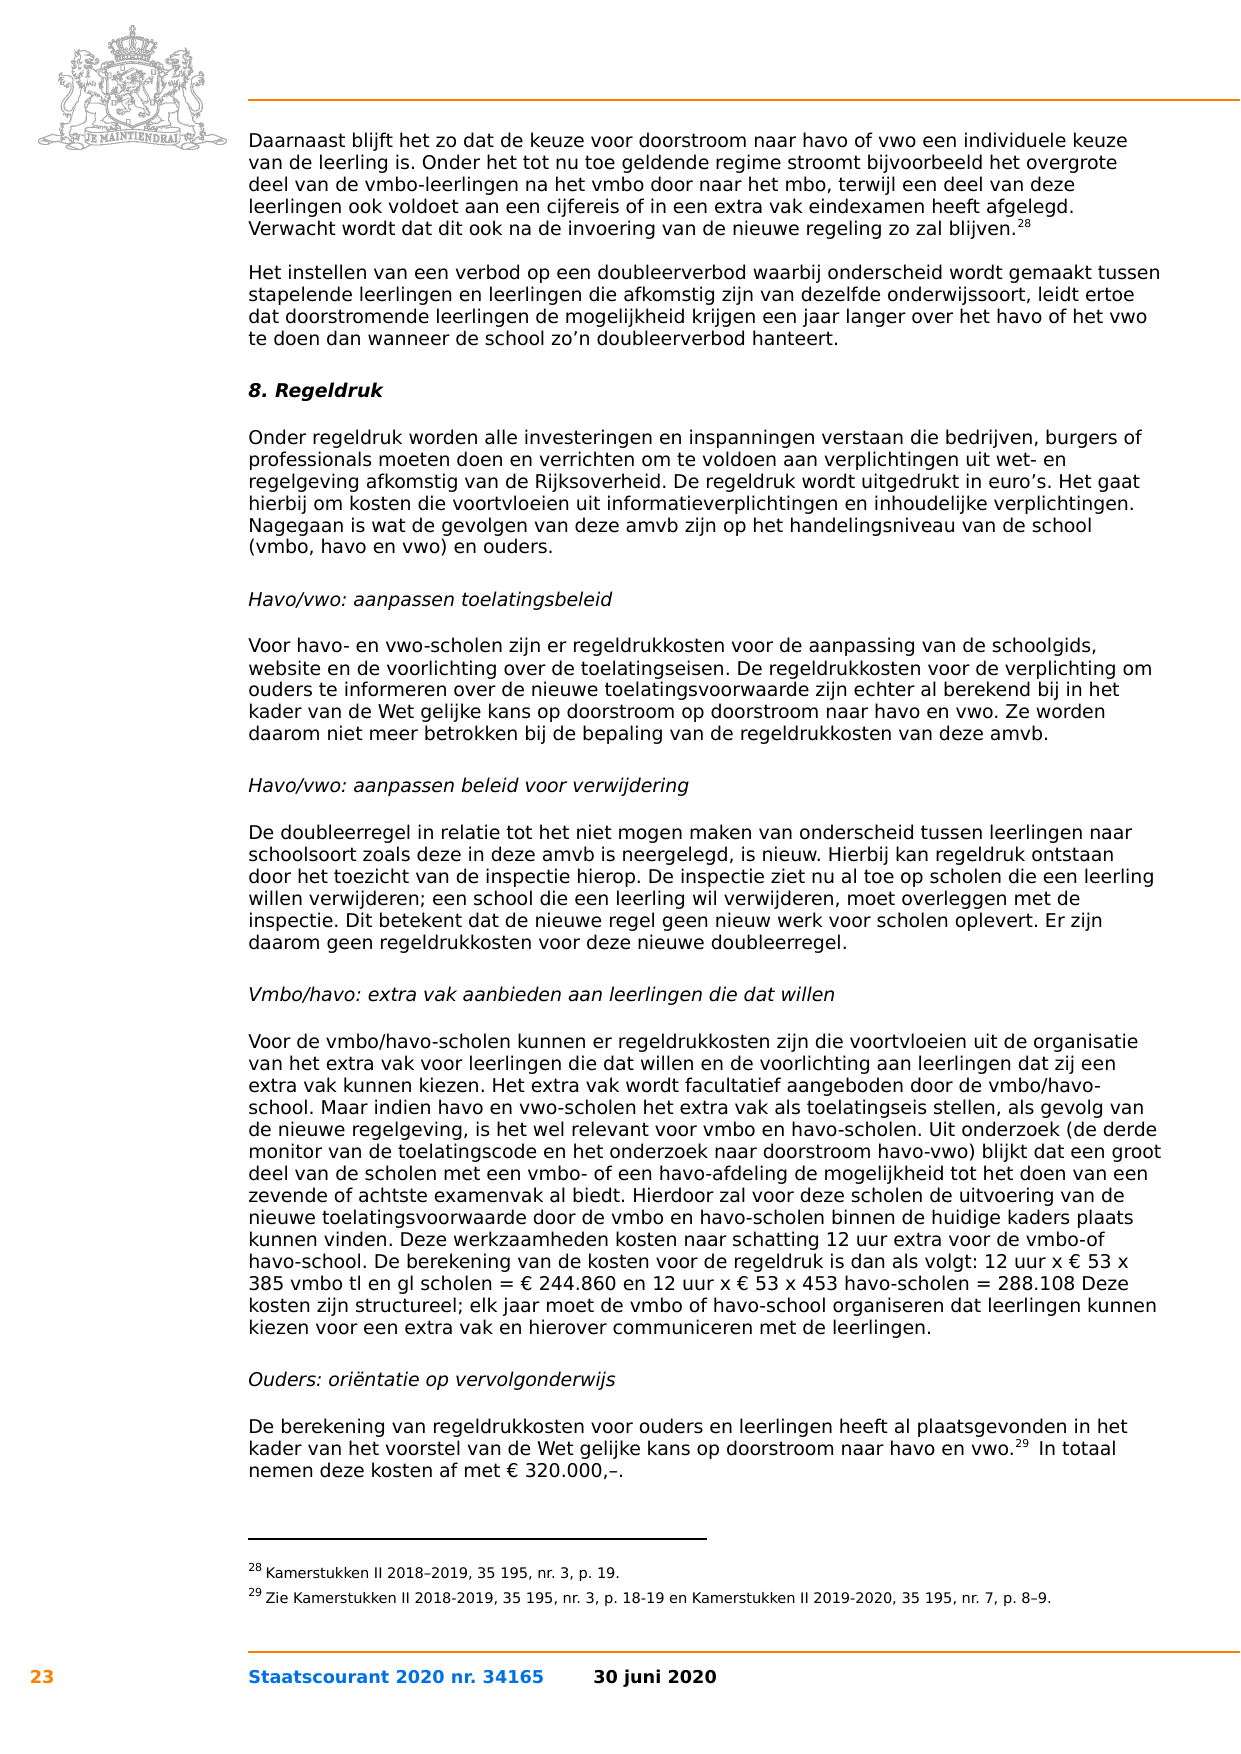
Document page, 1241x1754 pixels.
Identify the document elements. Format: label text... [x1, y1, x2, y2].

text Daarnaast blijft het zo dat de keuze voor doorstroom naar havo of vwo een individuele keuze van de leerling is. Onder het tot nu toe geldende regime stroomt bijvoorbeeld het overgrote deel van de vmbo-leerlingen na het vmbo door naar het mbo, terwijl een deel van deze leerlingen ook voldoet aan een cijfereis of in een extra vak eindexamen heeft afgelegd. Verwacht wordt dat dit ook na de invoering van de nieuwe regeling zo zal blijven. [248, 130, 1163, 240]
text Voor de vmbo/havo-scholen kunnen er regeldrukkosten zijn die voortvloeien uit de organisatie van het extra vak voor leerlingen die dat willen en de voorlichting aan leerlingen dat zij een extra vak kunnen kiezen. Het extra vak wordt facultatief aangeboden door de vmbo/havo-school. Maar indien havo en vwo-scholen het extra vak als toelatingseis stellen, als gevolg van de nieuwe regelgeving, is het wel relevant voor vmbo en havo-scholen. Uit onderzoek (de derde monitor van de toelatingscode en het onderzoek naar doorstroom havo-vwo) blijkt dat een groot deel van de scholen met een vmbo- of een havo-afdeling de mogelijkheid tot het doen van een zevende of achtste examenvak al biedt. Hierdoor zal voor deze scholen de uitvoering van de nieuwe toelatingsvoorwaarde door de vmbo en havo-scholen binnen de huidige kaders plaats kunnen vinden. Deze werkzaamheden kosten naar schatting 12 uur extra voor de vmbo-of havo-school. De berekening van de kosten voor de regeldruk is dan als volgt: 12 uur x € 53 x 385 vmbo tl en gl scholen = € 244.860 en 12 uur x € 53 x 453 havo-scholen = 288.108 Deze kosten zijn structureel; elk jaar moet de vmbo of havo-school organiseren dat leerlingen kunnen kiezen voor een extra vak en hierover communiceren met de leerlingen. [248, 1031, 1163, 1339]
picture [38, 25, 227, 150]
text Voor havo- en vwo-scholen zijn er regeldrukkosten voor de aanpassing van de schoolgids, website en de voorlichting over de toelatingseisen. De regeldrukkosten voor de verplichting om ouders te informeren over de nieuwe toelatingsvoorwaarde zijn echter al berekend bij in het kader van de Wet gelijke kans op doorstroom op doorstroom naar havo en vwo. Ze worden daarom niet meer betrokken bij de bepaling van de regeldrukkosten van deze amvb. [248, 635, 1163, 745]
text Zie Kamerstukken II 2018-2019, 35 195, nr. 3, p. 18-19 en Kamerstukken II 2019-2020, 35 195, nr. 7, p. 8–9. [248, 1586, 1163, 1608]
text Het instellen van een verbod op een doubleerverbod waarbij onderscheid wordt gemaakt tussen stapelende leerlingen en leerlingen die afkomstig zijn van dezelfde onderwijssoort, leidt ertoe dat doorstromende leerlingen de mogelijkheid krijgen een jaar langer over het havo of het vwo te doen dan wanneer de school zo’n doubleerverbod hanteert. [248, 262, 1163, 349]
subtitle Havo/vwo: aanpassen beleid voor verwijdering [248, 775, 1163, 797]
subtitle Ouders: oriëntatie op vervolgonderwijs [248, 1369, 1163, 1391]
text Kamerstukken II 2018–2019, 35 195, nr. 3, p. 19. [248, 1561, 1163, 1583]
subtitle Havo/vwo: aanpassen toelatingsbeleid [248, 588, 1163, 610]
text De doubleerregel in relatie tot het niet mogen maken van onderscheid tussen leerlingen naar schoolsoort zoals deze in deze amvb is neergelegd, is nieuw. Hierbij kan regeldruk ontstaan door het toezicht van de inspectie hierop. De inspectie ziet nu al toe op scholen die een leerling willen verwijderen; een school die een leerling wil verwijderen, moet overleggen met de inspectie. Dit betekent dat de nieuwe regel geen nieuw werk voor scholen oplevert. Er zijn daarom geen regeldrukkosten voor deze nieuwe doubleerregel. [248, 822, 1163, 954]
text Onder regeldruk worden alle investeringen en inspanningen verstaan die bedrijven, burgers of professionals moeten doen en verrichten om te voldoen aan verplichtingen uit wet- en regelgeving afkomstig van de Rijksoverheid. De regeldruk wordt uitgedrukt in euro’s. Het gaat hierbij om kosten die voortvloeien uit informatieverplichtingen en inhoudelijke verplichtingen. Nagegaan is wat de gevolgen van deze amvb zijn op het handelingsniveau van de school (vmbo, havo en vwo) en ouders. [248, 427, 1163, 558]
text De berekening van regeldrukkosten voor ouders en leerlingen heeft al plaatsgevonden in het kader van het voorstel van de Wet gelijke kans op doorstroom naar havo en vwo. In totaal nemen deze kosten af met € 320.000,–. [248, 1416, 1163, 1482]
subtitle Vmbo/havo: extra vak aanbieden aan leerlingen die dat willen [248, 984, 1163, 1006]
subtitle 8. Regeldruk [248, 379, 1163, 402]
